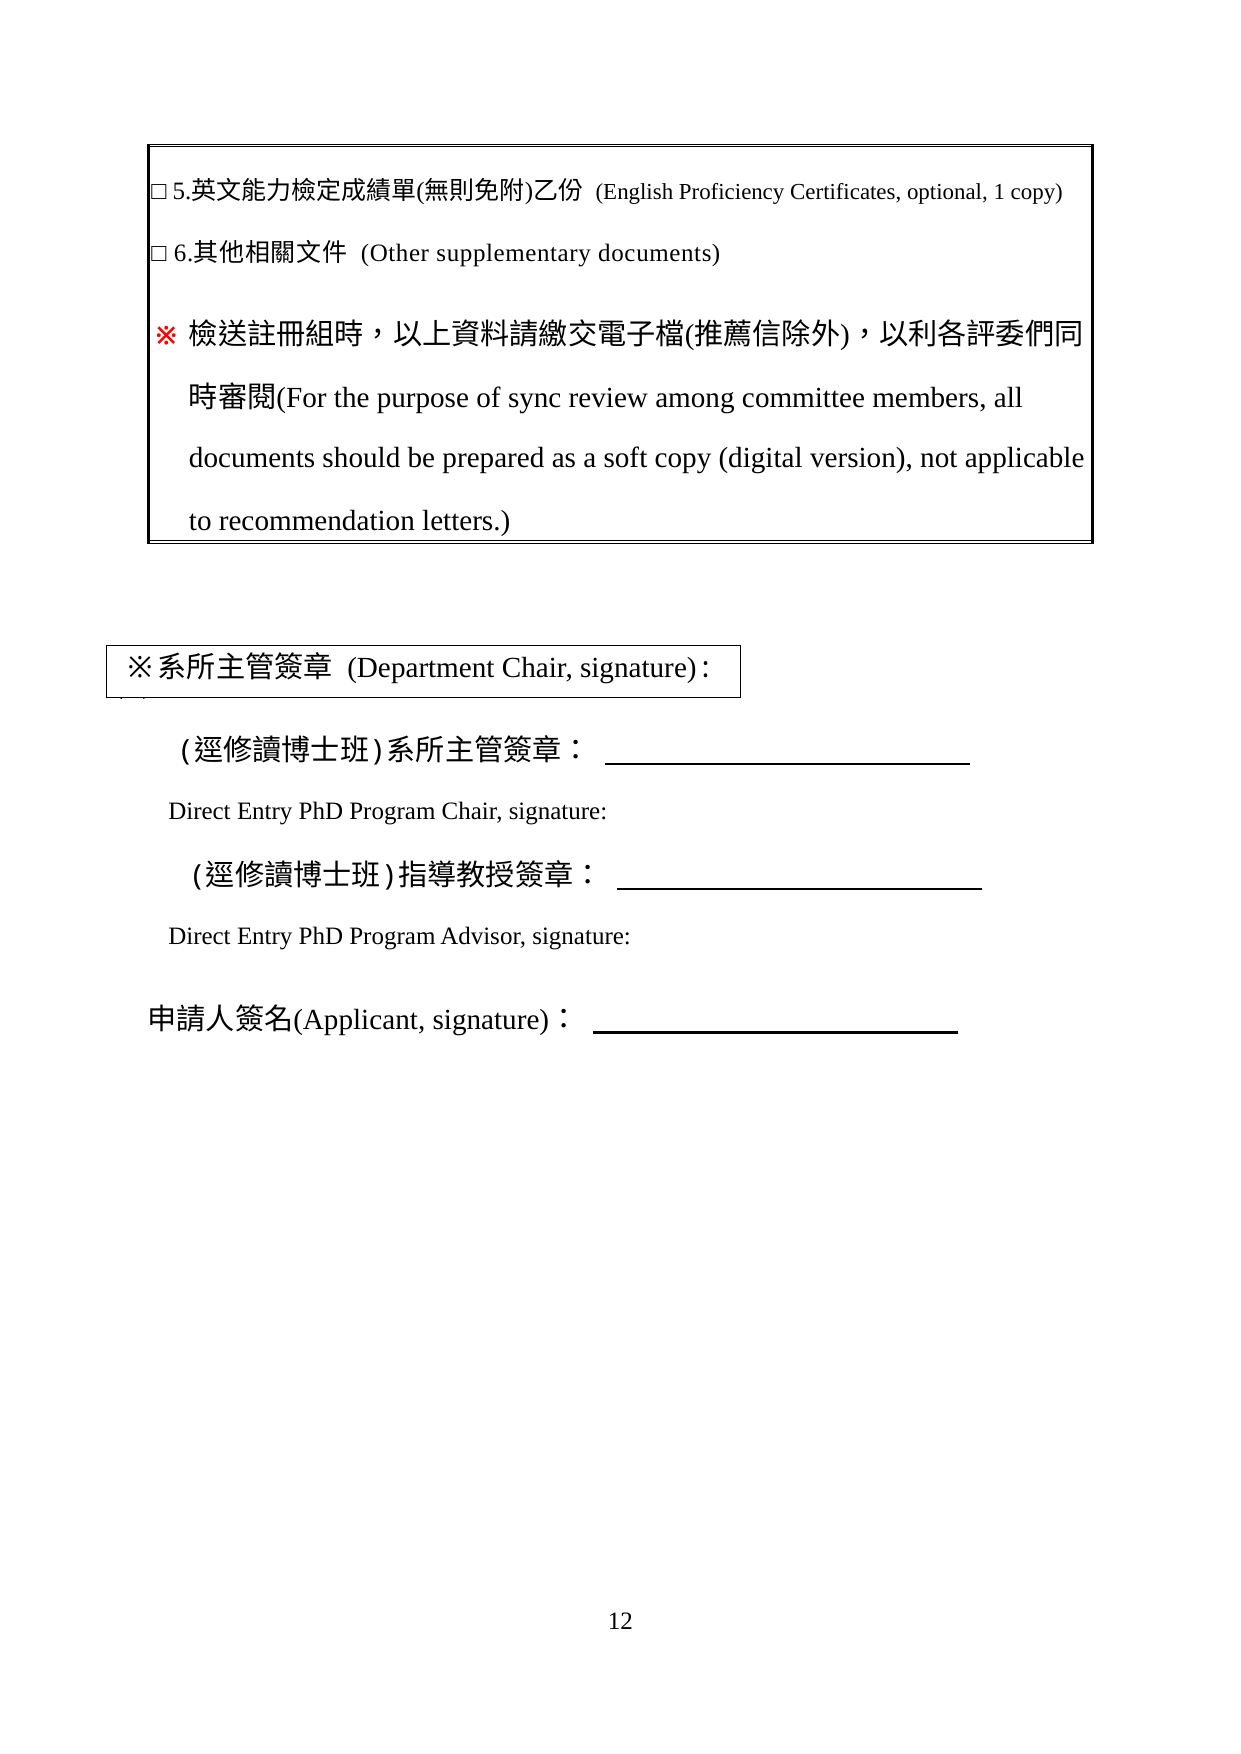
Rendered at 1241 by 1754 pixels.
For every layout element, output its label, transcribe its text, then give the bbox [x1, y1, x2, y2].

text (逕修讀博士班)系所主管簽章： [118, 706, 1122, 768]
text 六、 [107, 646, 740, 697]
table_header □ 5.英文能力檢定成績單(無則免附)乙份 (English Proficiency Certificates, optional, 1 copy) □ 6.其他相關文件 (Other supplementary documents) 檢送註冊組時，以上資料請繳交電子檔(推薦信除外)，以利各評委們同時審閱(For the purpose of sync review among committee members, all documents should be prepared as a soft copy (digital version), not applicable to recommendation letters.) [150, 147, 1091, 540]
text Direct Entry PhD Program Chair, signature: [118, 768, 1122, 831]
text Direct Entry PhD Program Advisor, signature: [118, 893, 1122, 956]
text (逕修讀博士班)指導教授簽章： [118, 831, 1122, 893]
text 六、 [118, 643, 1122, 706]
text 申請人簽名(Applicant, signature)： [118, 975, 1122, 1037]
text ※系所主管簽章 (Department Chair, signature): [122, 654, 725, 683]
